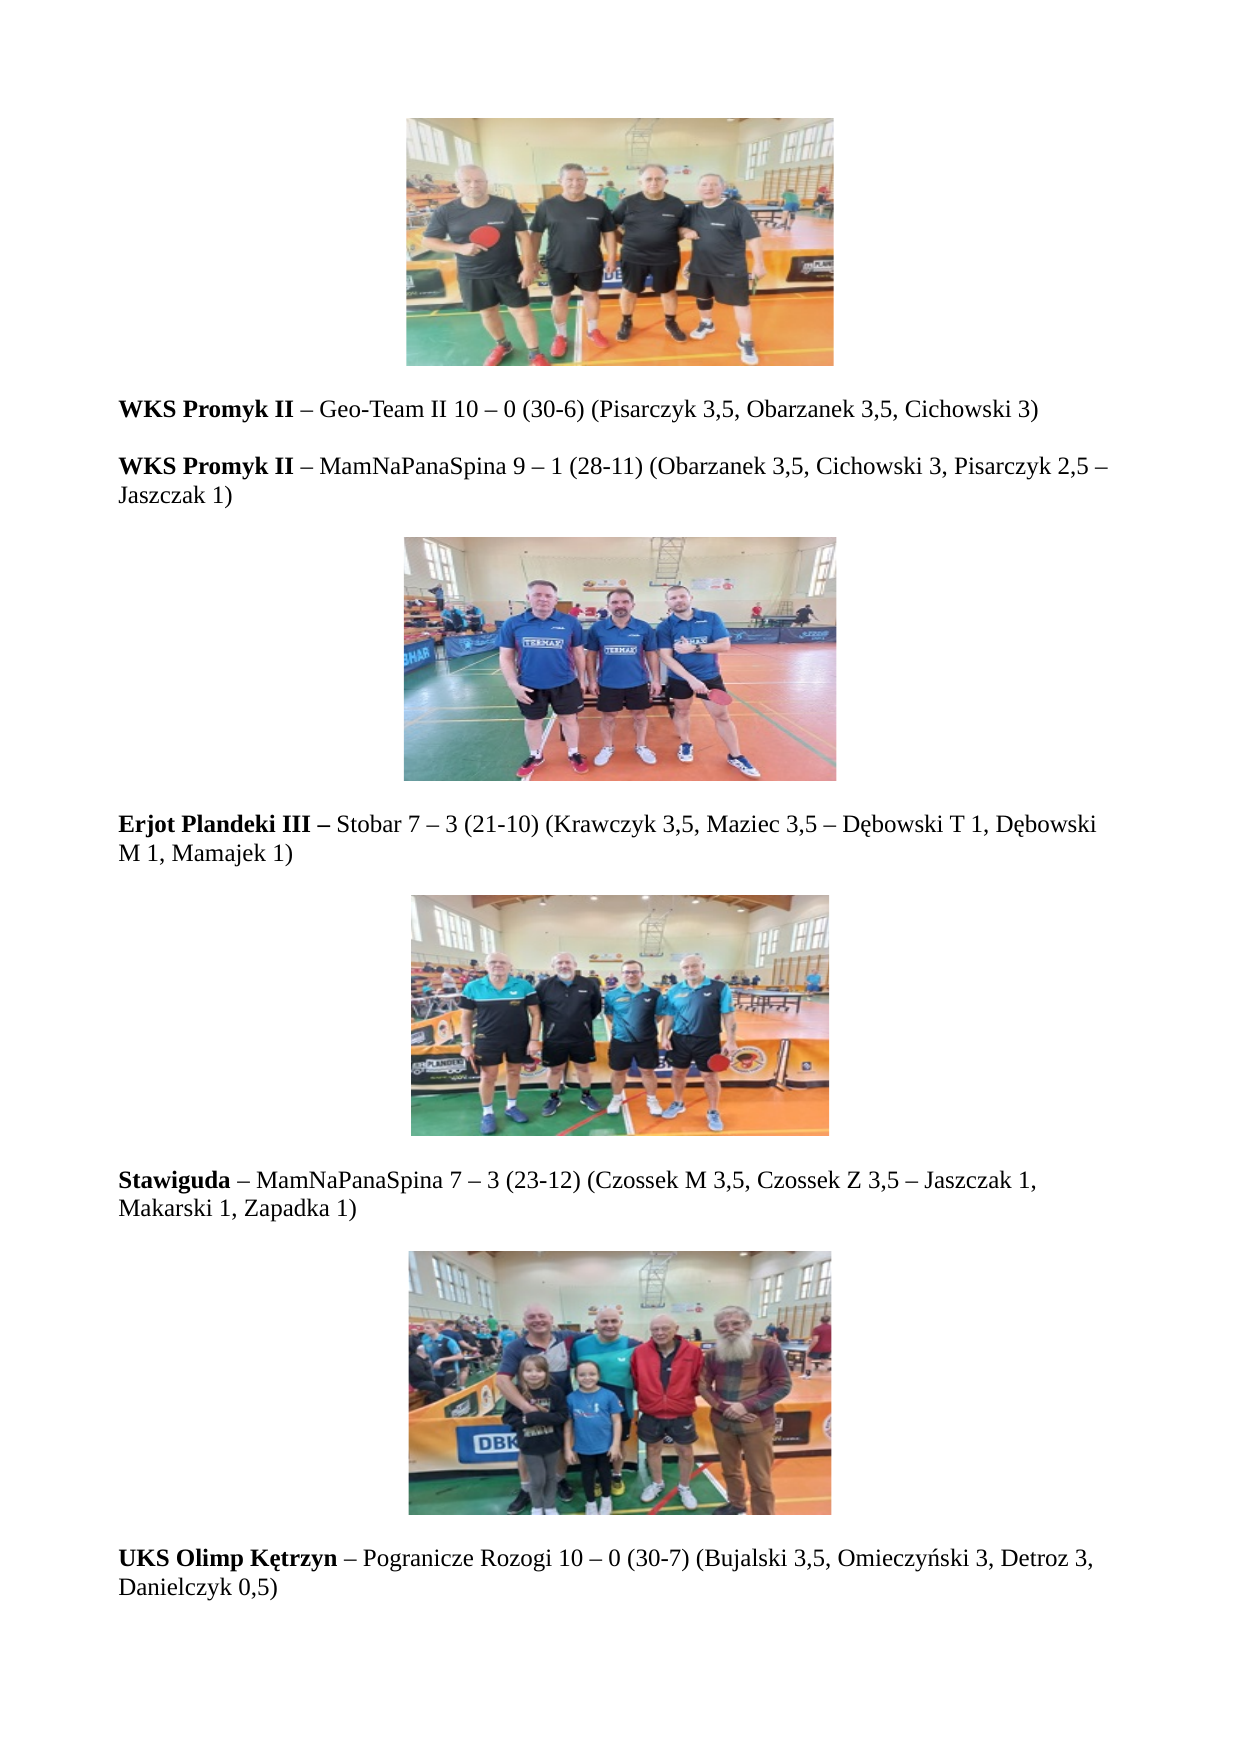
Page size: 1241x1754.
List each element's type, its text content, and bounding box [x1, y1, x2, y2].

picture [406, 118, 834, 366]
text UKS Olimp Kętrzyn – Pogranicze Rozogi 10 – 0 (30-7) (Bujalski 3,5, Omieczyński 3, Detroz 3, Danielczyk 0,5) [118, 1543, 1122, 1600]
text Erjot Plandeki III – Stobar 7 – 3 (21-10) (Krawczyk 3,5, Maziec 3,5 – Dębowski T 1, Dębowski M 1, Mamajek 1) [118, 809, 1122, 867]
picture [411, 895, 830, 1136]
picture [408, 1251, 832, 1515]
text Stawiguda – MamNaPanaSpina 7 – 3 (23-12) (Czossek M 3,5, Czossek Z 3,5 – Jaszczak 1, Makarski 1, Zapadka 1) [118, 1165, 1122, 1222]
text WKS Promyk II – Geo-Team II 10 – 0 (30-6) (Pisarczyk 3,5, Obarzanek 3,5, Cichowski 3) [118, 394, 1122, 423]
picture [403, 537, 837, 781]
text WKS Promyk II – MamNaPanaSpina 9 – 1 (28-11) (Obarzanek 3,5, Cichowski 3, Pisarczyk 2,5 – Jaszczak 1) [118, 451, 1122, 509]
